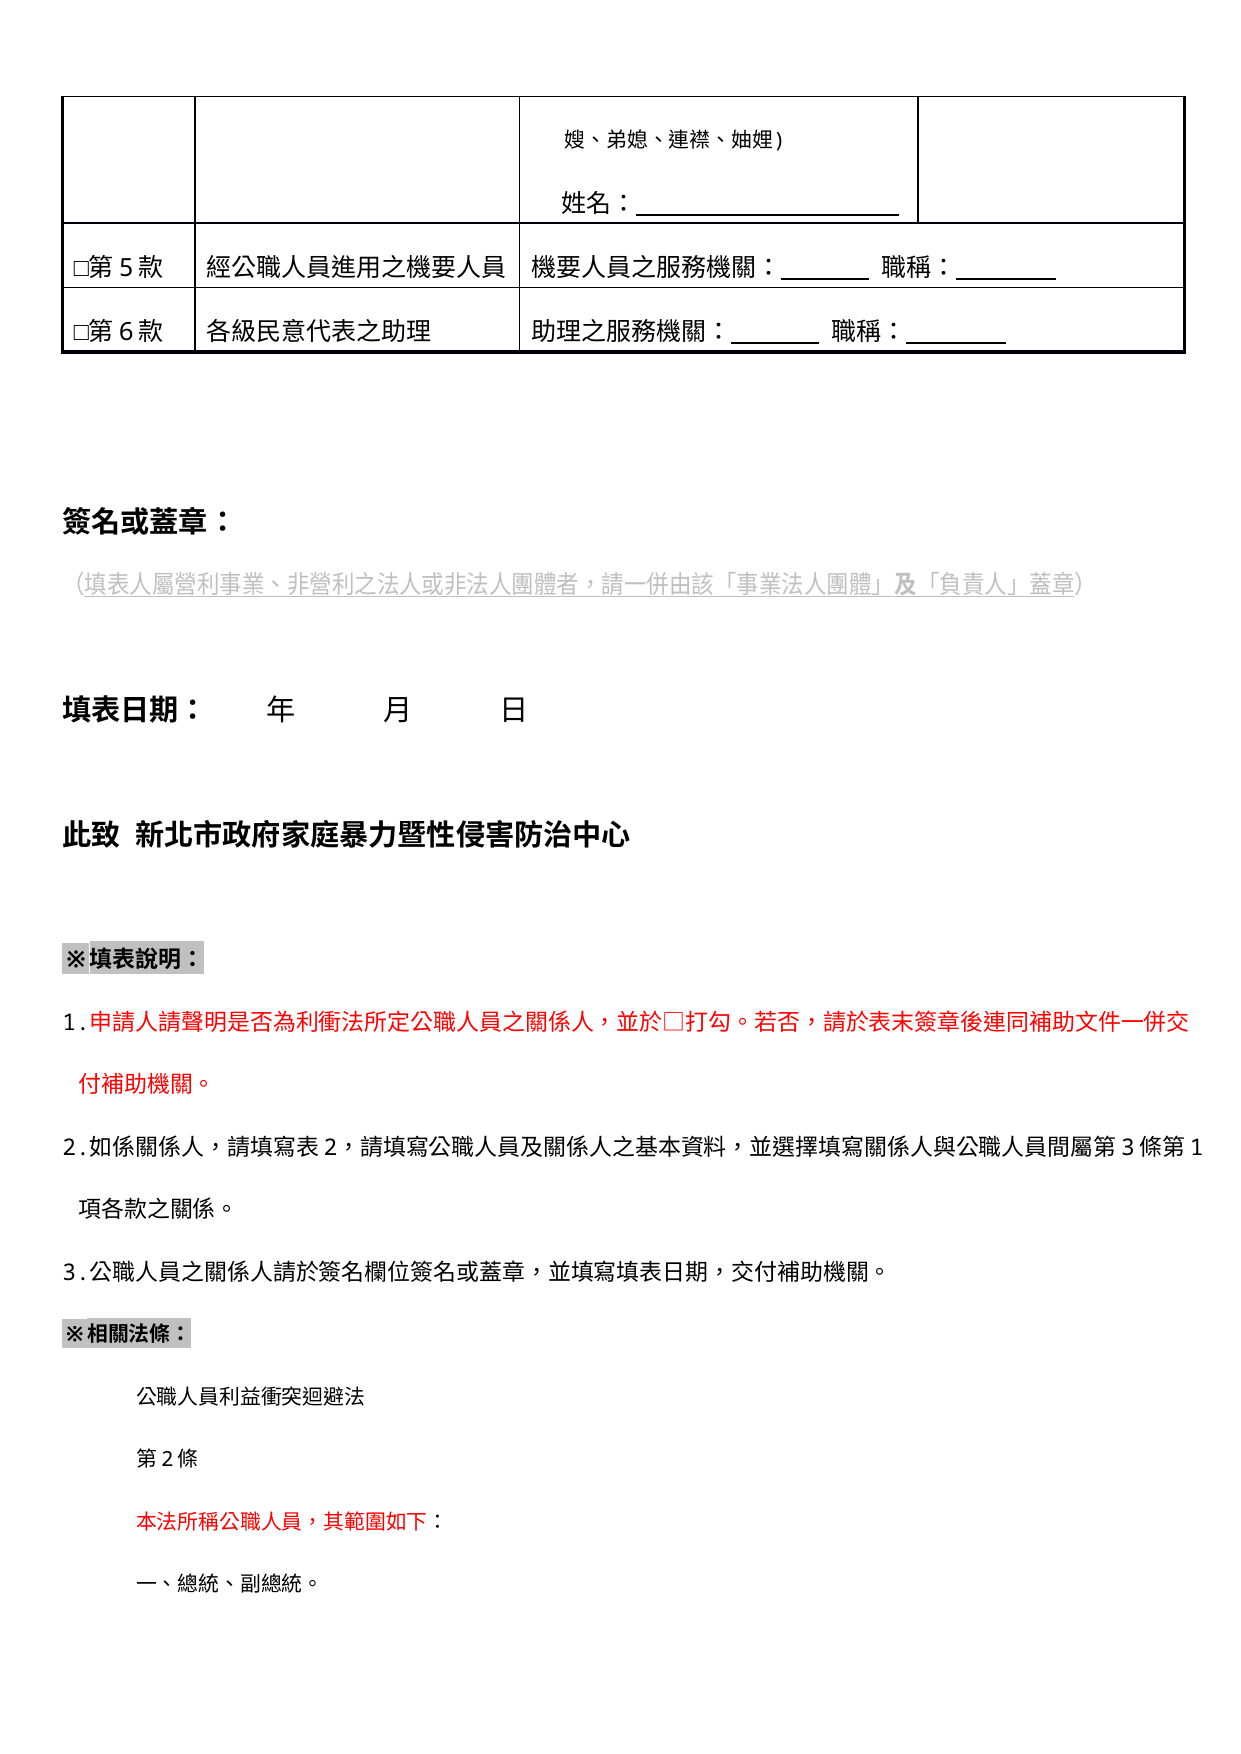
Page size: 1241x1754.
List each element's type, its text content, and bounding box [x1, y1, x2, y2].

text 本法所稱公職人員，其範圍如下： [136, 1478, 1110, 1541]
table_cell 各級民意代表之助理 [196, 288, 519, 350]
text 第2條 [136, 1416, 1110, 1478]
text 此致 新北市政府家庭暴力暨性侵害防治中心 [62, 791, 1110, 853]
table_cell [64, 97, 194, 222]
text 一、總統、副總統。 [136, 1541, 1110, 1603]
table_cell □第5款 [64, 224, 194, 286]
text 2.如係關係人，請填寫表2，請填寫公職人員及關係人之基本資料，並選擇填寫關係人與公職人員間屬第3條第1項各款之關係。 [62, 1103, 1204, 1228]
text 3.公職人員之關係人請於簽名欄位簽名或蓋章，並填寫填表日期，交付補助機關。 [62, 1228, 1204, 1291]
table_cell 機要人員之服務機關： 職稱： [520, 224, 1183, 286]
table_cell 助理之服務機關： 職稱： [520, 288, 1183, 350]
table_cell [196, 97, 519, 222]
table_cell □第6款 [64, 288, 194, 350]
table_cell 經公職人員進用之機要人員 [196, 224, 519, 286]
text （填表人屬營利事業、非營利之法人或非法人團體者，請一併由該「事業法人團體」及「負責人」蓋章） [62, 541, 1110, 603]
text 簽名或蓋章： [62, 478, 1110, 541]
text ※填表說明： [62, 916, 1110, 978]
text ※相關法條： [62, 1291, 1204, 1353]
table_cell [919, 97, 1183, 222]
table_cell 嫂、弟媳、連襟、妯娌) 姓名： [520, 97, 917, 222]
text 填表日期： 年 月 日 [62, 666, 1110, 728]
text 1.申請人請聲明是否為利衝法所定公職人員之關係人，並於□打勾。若否，請於表末簽章後連同補助文件一併交付補助機關。 [62, 978, 1204, 1103]
text 公職人員利益衝突迴避法 [136, 1353, 1110, 1416]
